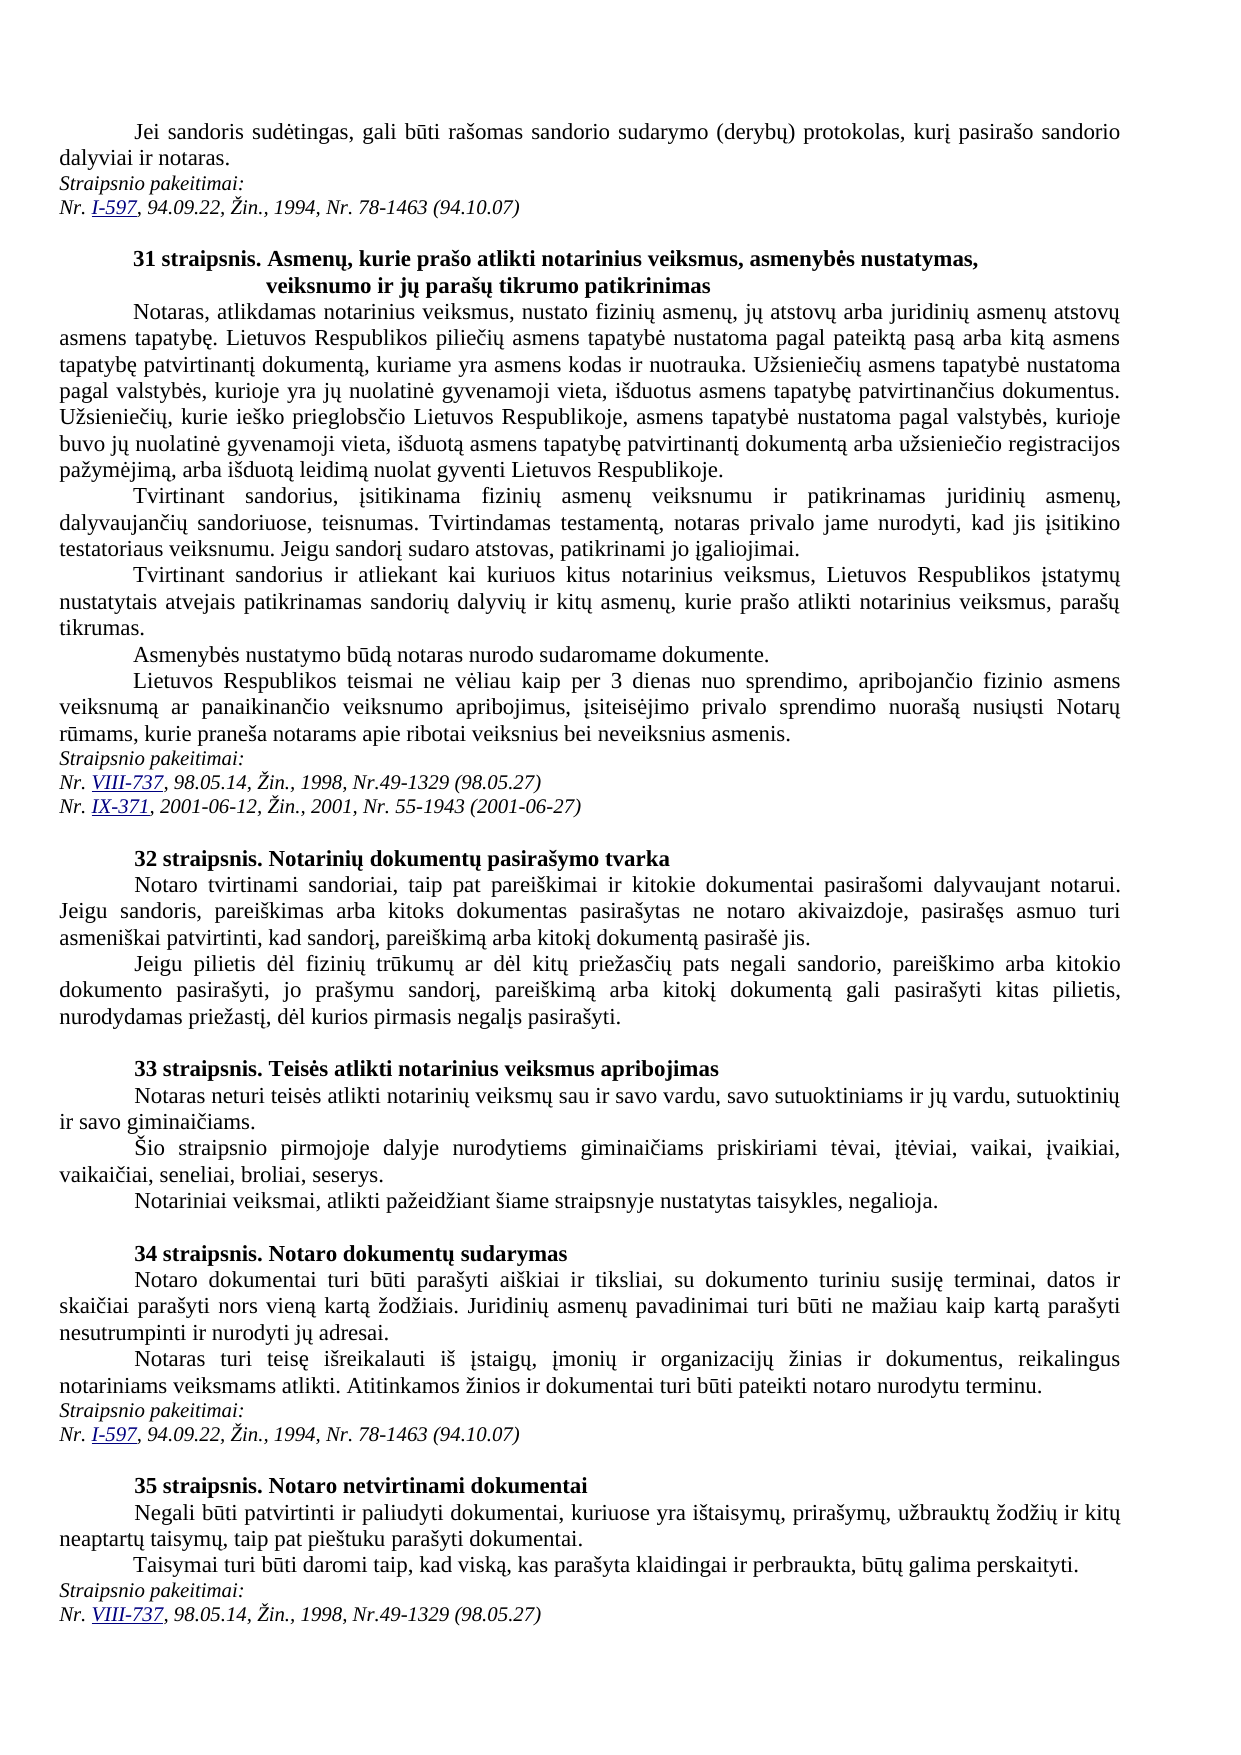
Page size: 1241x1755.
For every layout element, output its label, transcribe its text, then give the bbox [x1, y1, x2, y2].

text Tvirtinant sandorius, įsitikinama fizinių asmenų veiksnumu ir patikrinamas juridinių asmenų, dalyvaujančių sandoriuose, teisnumas. Tvirtindamas testamentą, notaras privalo jame nurodyti, kad jis įsitikino testatoriaus veiksnumu. Jeigu sandorį sudaro atstovas, patikrinami jo įgaliojimai. [59, 482, 1122, 562]
text Tvirtinant sandorius ir atliekant kai kuriuos kitus notarinius veiksmus, Lietuvos Respublikos įstatymų nustatytais atvejais patikrinamas sandorių dalyvių ir kitų asmenų, kurie prašo atlikti notarinius veiksmus, parašų tikrumas. [59, 562, 1122, 641]
text Notaras turi teisę išreikalauti iš įstaigų, įmonių ir organizacijų žinias ir dokumentus, reikalingus notariniams veiksmams atlikti. Atitinkamos žinios ir dokumentai turi būti pateikti notaro nurodytu terminu. [59, 1345, 1122, 1398]
text Notariniai veiksmai, atlikti pažeidžiant šiame straipsnyje nustatytas taisykles, negalioja. [59, 1187, 1122, 1213]
text Nr. I-597, 94.09.22, Žin., 1994, Nr. 78-1463 (94.10.07) [59, 195, 1122, 219]
text Notaro tvirtinami sandoriai, taip pat pareiškimai ir kitokie dokumentai pasirašomi dalyvaujant notarui. Jeigu sandoris, pareiškimas arba kitoks dokumentas pasirašytas ne notaro akivaizdoje, pasirašęs asmuo turi asmeniškai patvirtinti, kad sandorį, pareiškimą arba kitokį dokumentą pasirašė jis. [59, 871, 1122, 950]
text Straipsnio pakeitimai: [59, 1578, 1122, 1602]
text Notaro dokumentai turi būti parašyti aiškiai ir tiksliai, su dokumento turiniu susiję terminai, datos ir skaičiai parašyti nors vieną kartą žodžiais. Juridinių asmenų pavadinimai turi būti ne mažiau kaip kartą parašyti nesutrumpinti ir nurodyti jų adresai. [59, 1266, 1122, 1345]
text 33 straipsnis. Teisės atlikti notarinius veiksmus apribojimas [59, 1055, 1122, 1082]
text Asmenybės nustatymo būdą notaras nurodo sudaromame dokumente. [59, 641, 1122, 667]
text Straipsnio pakeitimai: [59, 746, 1122, 770]
text Nr. VIII-737, 98.05.14, Žin., 1998, Nr.49-1329 (98.05.27) [59, 1602, 1122, 1626]
text Nr. I-597, 94.09.22, Žin., 1994, Nr. 78-1463 (94.10.07) [59, 1422, 1122, 1446]
text 35 straipsnis. Notaro netvirtinami dokumentai [59, 1472, 1122, 1499]
text Jeigu pilietis dėl fizinių trūkumų ar dėl kitų priežasčių pats negali sandorio, pareiškimo arba kitokio dokumento pasirašyti, jo prašymu sandorį, pareiškimą arba kitokį dokumentą gali pasirašyti kitas pilietis, nurodydamas priežastį, dėl kurios pirmasis negalįs pasirašyti. [59, 950, 1122, 1029]
text Nr. VIII-737, 98.05.14, Žin., 1998, Nr.49-1329 (98.05.27) [59, 770, 1122, 794]
text 34 straipsnis. Notaro dokumentų sudarymas [59, 1240, 1122, 1266]
text Šio straipsnio pirmojoje dalyje nurodytiems giminaičiams priskiriami tėvai, įtėviai, vaikai, įvaikiai, vaikaičiai, seneliai, broliai, seserys. [59, 1134, 1122, 1187]
text Nr. IX-371, 2001-06-12, Žin., 2001, Nr. 55-1943 (2001-06-27) [59, 794, 1122, 818]
text Lietuvos Respublikos teismai ne vėliau kaip per 3 dienas nuo sprendimo, apribojančio fizinio asmens veiksnumą ar panaikinančio veiksnumo apribojimus, įsiteisėjimo privalo sprendimo nuorašą nusiųsti Notarų rūmams, kurie praneša notarams apie ribotai veiksnius bei neveiksnius asmenis. [59, 667, 1122, 746]
text 31 straipsnis. Asmenų, kurie prašo atlikti notarinius veiksmus, asmenybės nustatymas, [59, 245, 1122, 272]
text Negali būti patvirtinti ir paliudyti dokumentai, kuriuose yra ištaisymų, prirašymų, užbrauktų žodžių ir kitų neaptartų taisymų, taip pat pieštuku parašyti dokumentai. [59, 1499, 1122, 1552]
text veiksnumo ir jų parašų tikrumo patikrinimas [59, 272, 1122, 298]
text Taisymai turi būti daromi taip, kad viską, kas parašyta klaidingai ir perbraukta, būtų galima perskaityti. [59, 1552, 1122, 1578]
text Notaras, atlikdamas notarinius veiksmus, nustato fizinių asmenų, jų atstovų arba juridinių asmenų atstovų asmens tapatybę. Lietuvos Respublikos piliečių asmens tapatybė nustatoma pagal pateiktą pasą arba kitą asmens tapatybę patvirtinantį dokumentą, kuriame yra asmens kodas ir nuotrauka. Užsieniečių asmens tapatybė nustatoma pagal valstybės, kurioje yra jų nuolatinė gyvenamoji vieta, išduotus asmens tapatybę patvirtinančius dokumentus. Užsieniečių, kurie ieško prieglobsčio Lietuvos Respublikoje, asmens tapatybė nustatoma pagal valstybės, kurioje buvo jų nuolatinė gyvenamoji vieta, išduotą asmens tapatybę patvirtinantį dokumentą arba užsieniečio registracijos pažymėjimą, arba išduotą leidimą nuolat gyventi Lietuvos Respublikoje. [59, 298, 1122, 482]
text Jei sandoris sudėtingas, gali būti rašomas sandorio sudarymo (derybų) protokolas, kurį pasirašo sandorio dalyviai ir notaras. [59, 118, 1122, 171]
text Notaras neturi teisės atlikti notarinių veiksmų sau ir savo vardu, savo sutuoktiniams ir jų vardu, sutuoktinių ir savo giminaičiams. [59, 1082, 1122, 1134]
text Straipsnio pakeitimai: [59, 171, 1122, 195]
text 32 straipsnis. Notarinių dokumentų pasirašymo tvarka [59, 844, 1122, 871]
text Straipsnio pakeitimai: [59, 1398, 1122, 1422]
